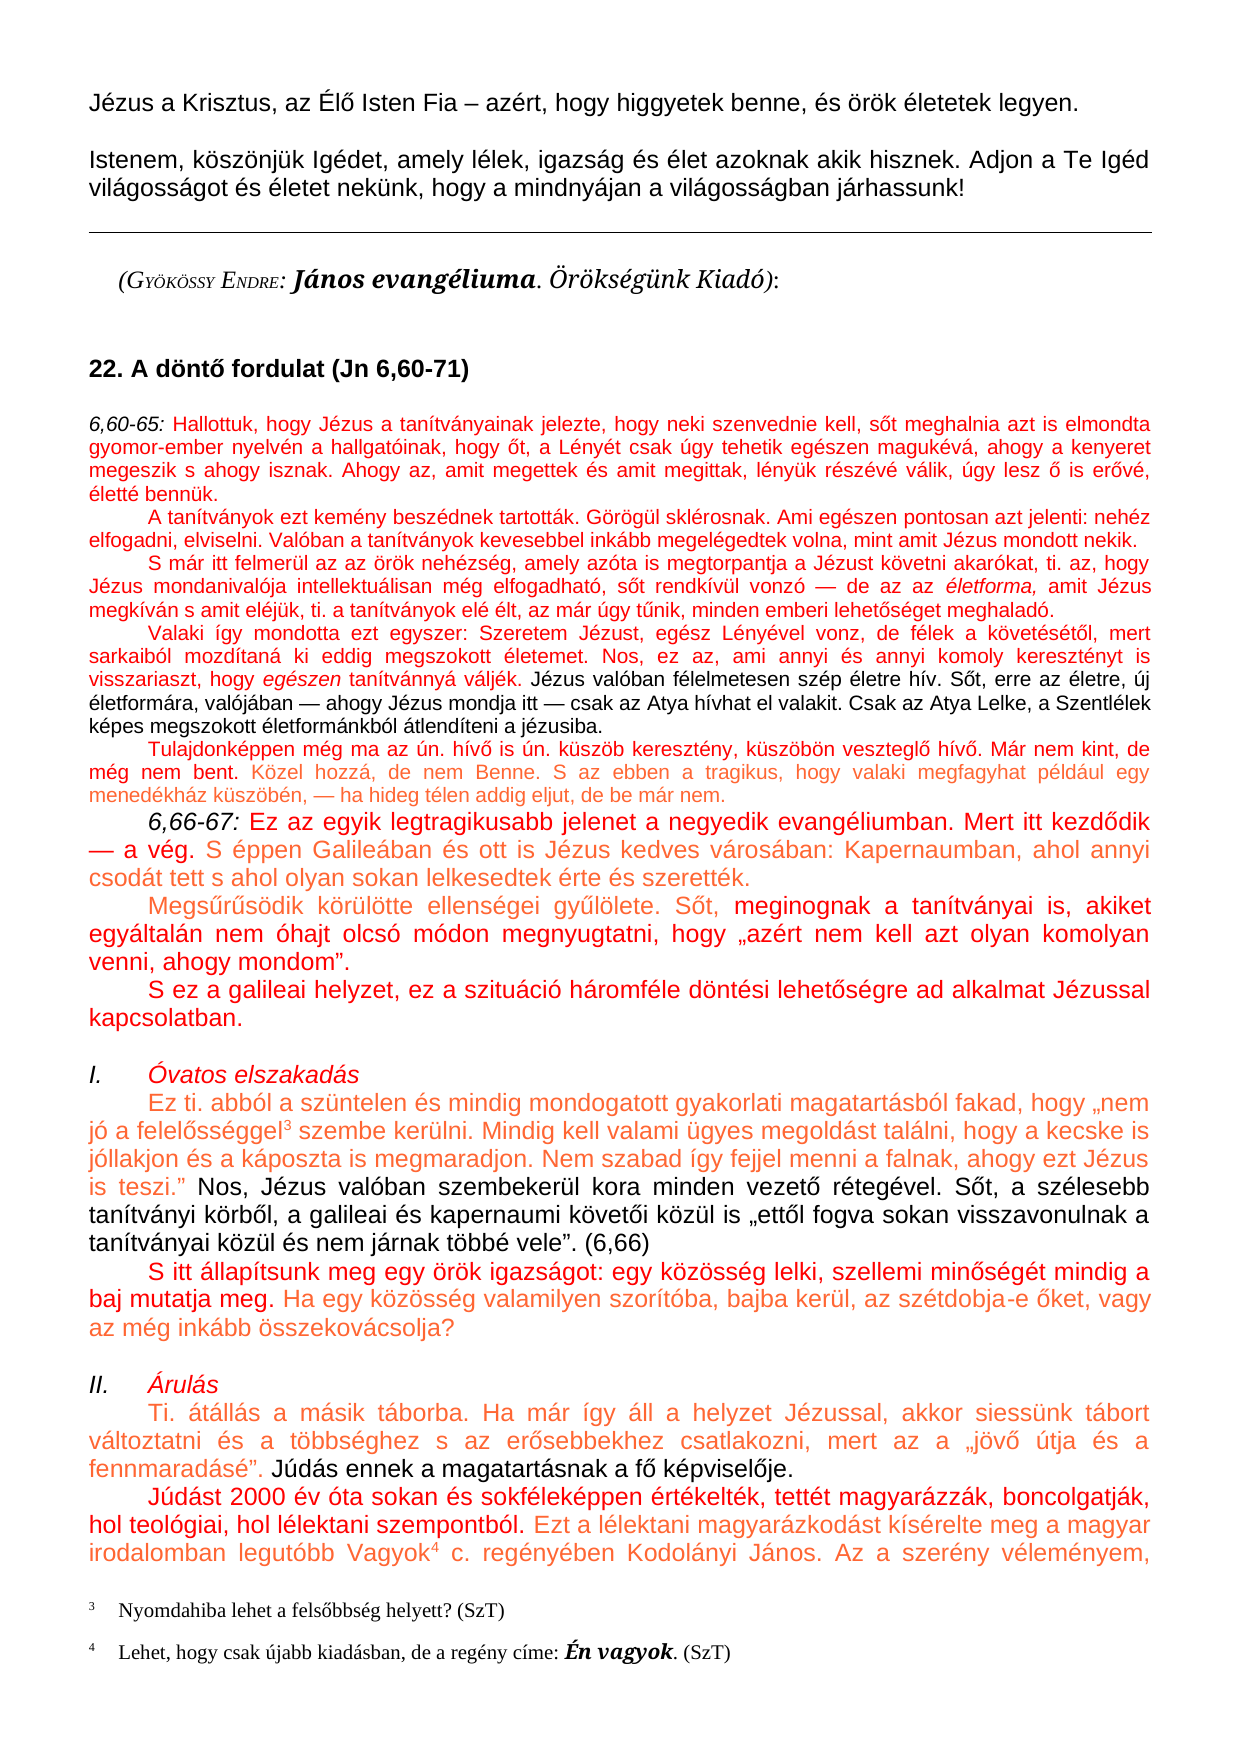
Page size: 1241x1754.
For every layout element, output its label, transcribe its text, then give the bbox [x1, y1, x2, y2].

text Lehet, hogy csak újabb kiadásban, de a regény címe: Én vagyok. (SzT) [88, 1637, 1152, 1665]
text Júdást 2000 év óta sokan és sokféleképpen értékelték, tettét magyarázzák, boncolgatják, hol teológiai, hol lélektani szempontból. Ezt a lélektani magyarázkodást kísérelte meg a magyar irodalomban legutóbb Vagyok c. regényében Kodolányi János. Az a szerény véleményem, [88, 1483, 1152, 1567]
text Nyomdahiba lehet a felsőbbség helyett? (SzT) [88, 1599, 1152, 1622]
text S ez a galileai helyzet, ez a szituáció háromféle döntési lehetőségre ad alkalmat Jézussal kapcsolatban. [88, 976, 1152, 1032]
text S itt állapítsunk meg egy örök igazságot: egy közösség lelki, szellemi minőségét mindig a baj mutatja meg. Ha egy közösség valamilyen szorítóba, bajba kerül, az szétdobja‑e őket, vagy az még inkább összekovácsolja? [88, 1257, 1152, 1341]
text Ti. átállás a másik táborba. Ha már így áll a helyzet Jézussal, akkor siessünk tábort változtatni és a többséghez s az erősebbekhez csatlakozni, mert az a „jövő útja és a fennmaradásé”. Júdás ennek a magatartásnak a fő képviselője. [88, 1399, 1152, 1483]
text (Gyökössy Endre: János evangéliuma. Örökségünk Kiadó): [88, 233, 1152, 326]
text 6,66-67: Ez az egyik legtragikusabb jelenet a negyedik evangéliumban. Mert itt kezdődik — a vég. S éppen Galileában és ott is Jézus kedves városában: Kapernaumban, ahol annyi csodát tett s ahol olyan sokan lelkesedtek érte és szerették. [88, 807, 1152, 891]
text Ez ti. abból a szüntelen és mindig mondogatott gyakorlati magatartásból fakad, hogy „nem jó a felelősséggel szembe kerülni. Mindig kell valami ügyes megoldást találni, hogy a kecske is jóllakjon és a káposzta is megmaradjon. Nem szabad így fejjel menni a falnak, ahogy ezt Jézus is teszi.” Nos, Jézus valóban szembekerül kora minden vezető rétegével. Sőt, a szélesebb tanítványi körből, a galileai és kapernaumi követői közül is „ettől fogva sokan visszavonulnak a tanítványai közül és nem járnak többé vele”. (6,66) [88, 1089, 1152, 1257]
text A tanítványok ezt kemény beszédnek tartották. Görögül sklérosnak. Ami egészen pontosan azt jelenti: nehéz elfogadni, elviselni. Valóban a tanítványok kevesebbel inkább megelégedtek volna, mint amit Jézus mondott nekik. [88, 505, 1152, 552]
text Jézus a Krisztus, az Élő Isten Fia – azért, hogy higgyetek benne, és örök életetek legyen. [88, 88, 1152, 117]
text 6,60-65: Hallottuk, hogy Jézus a tanítványainak jelezte, hogy neki szenvednie kell, sőt meghalnia azt is elmondta gyomor-ember nyelvén a hallgatóinak, hogy őt, a Lényét csak úgy tehetik egészen magukévá, ahogy a kenyeret megeszik s ahogy isznak. Ahogy az, amit megettek és amit megittak, lényük részévé válik, úgy lesz ő is erővé, életté bennük. [88, 412, 1152, 505]
text Tulajdonképpen még ma az ún. hívő is ún. küszöb keresztény, küszöbön veszteglő hívő. Már nem kint, de még nem bent. Közel hozzá, de nem Benne. S az ebben a tragikus, hogy valaki megfagyhat például egy menedékház küszöbén, — ha hideg télen addig eljut, de be már nem. [88, 738, 1152, 807]
text II. Árulás [88, 1371, 1152, 1399]
text 22. A döntő fordulat (Jn 6,60-71) [88, 355, 1152, 383]
text Valaki így mondotta ezt egyszer: Szeretem Jézust, egész Lényével vonz, de félek a követésétől, mert sarkaiból mozdítaná ki eddig megszokott életemet. Nos, ez az, ami annyi és annyi komoly keresztényt is visszariaszt, hogy egészen tanítvánnyá váljék. Jézus valóban félelmetesen szép életre hív. Sőt, erre az életre, új életformára, valójában — ahogy Jézus mondja itt — csak az Atya hívhat el valakit. Csak az Atya Lelke, a Szentlélek képes megszokott életformánkból átlendíteni a jézusiba. [88, 622, 1152, 738]
text S már itt felmerül az az örök nehézség, amely azóta is megtorpantja a Jézust követni akarókat, ti. az, hogy Jézus mondanivalója intellektuálisan még elfogadható, sőt rendkívül vonzó — de az az életforma, amit Jézus megkíván s amit eléjük, ti. a tanítványok elé élt, az már úgy tűnik, minden emberi lehetőséget meghaladó. [88, 552, 1152, 622]
text Istenem, köszönjük Igédet, amely lélek, igazság és élet azoknak akik hisznek. Adjon a Te Igéd világosságot és életet nekünk, hogy a mindnyájan a világosságban járhassunk! [88, 146, 1152, 202]
text Megsűrűsödik körülötte ellenségei gyűlölete. Sőt, meginognak a tanítványai is, akiket egyáltalán nem óhajt olcsó módon megnyugtatni, hogy „azért nem kell azt olyan komolyan venni, ahogy mondom”. [88, 891, 1152, 976]
text I. Óvatos elszakadás [88, 1061, 1152, 1089]
